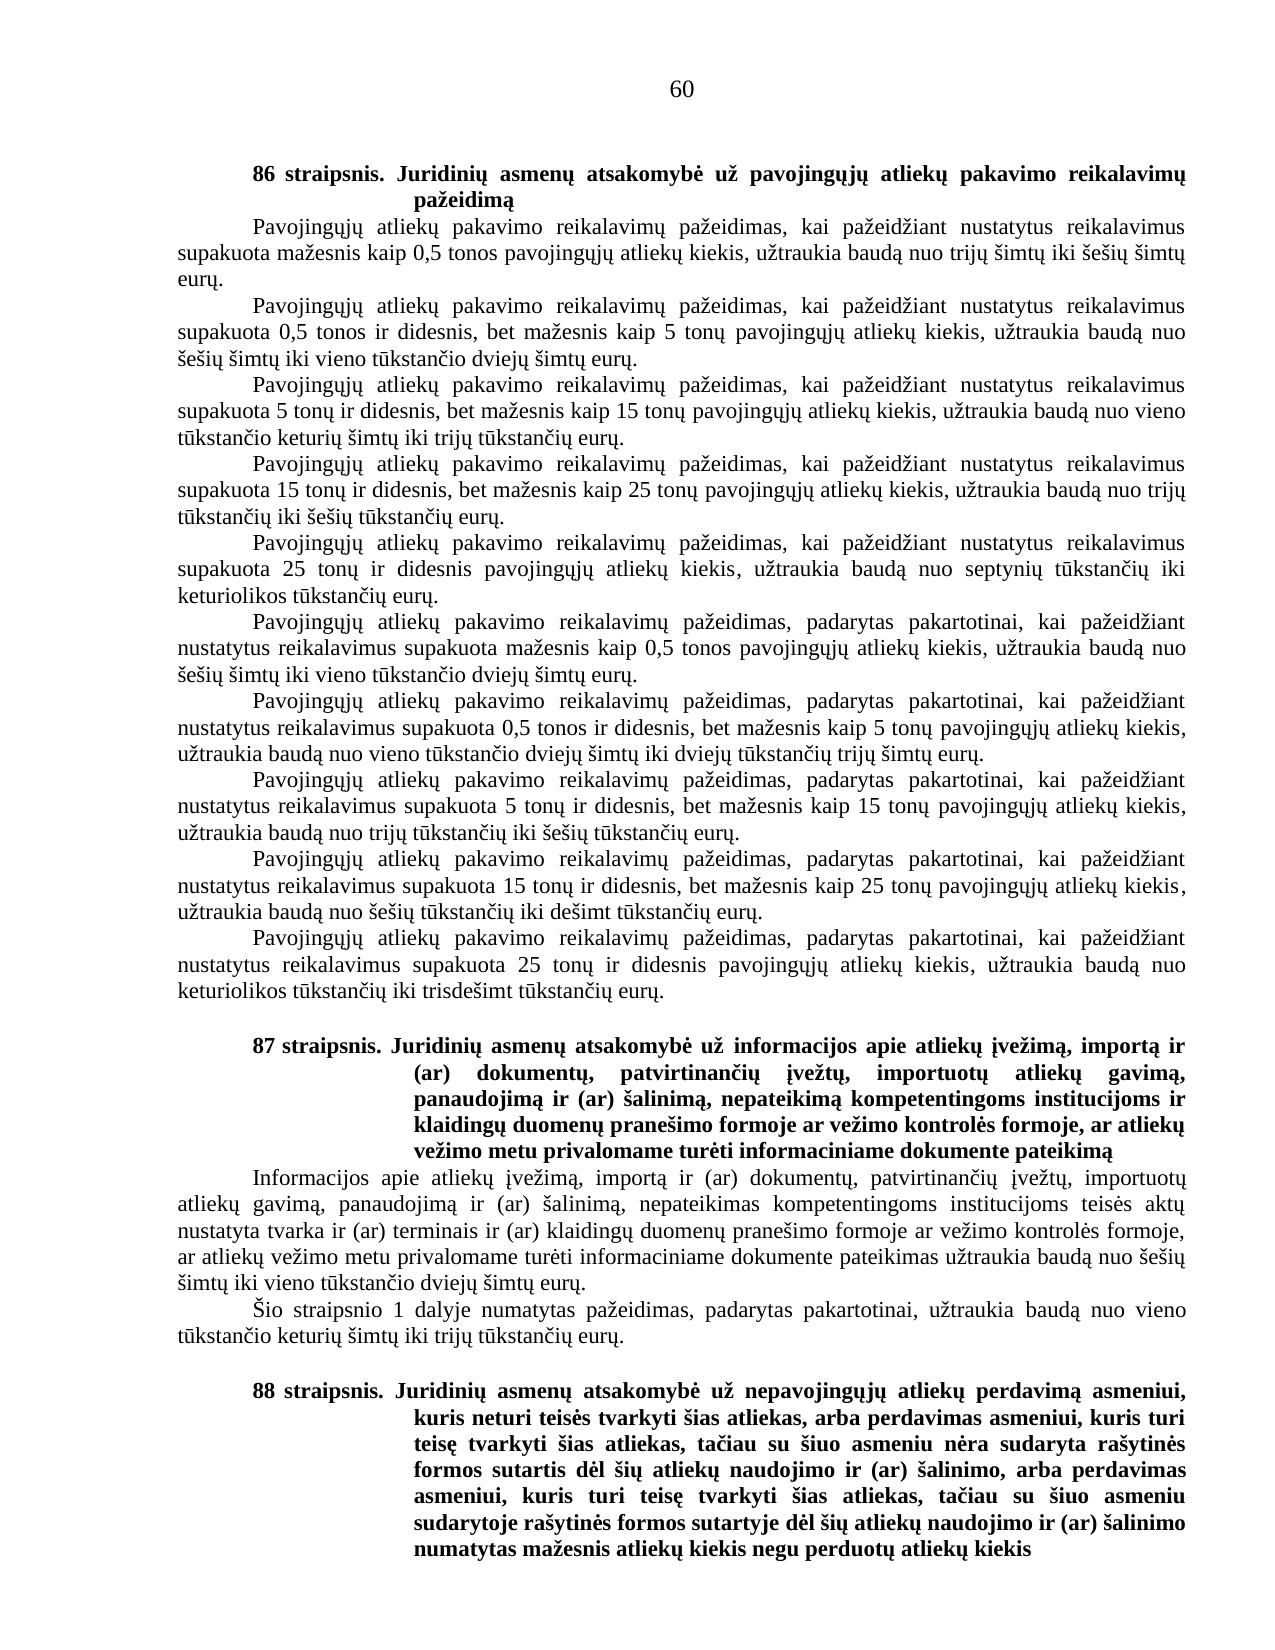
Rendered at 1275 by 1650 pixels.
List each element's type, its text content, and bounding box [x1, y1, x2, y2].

text Pavojingųjų atliekų pakavimo reikalavimų pažeidimas, kai pažeidžiant nustatytus reikalavimus supakuota mažesnis kaip 0,5 tonos pavojingųjų atliekų kiekis, užtraukia baudą nuo trijų šimtų iki šešių šimtų eurų. [177, 213, 1186, 292]
text Pavojingųjų atliekų pakavimo reikalavimų pažeidimas, padarytas pakartotinai, kai pažeidžiant nustatytus reikalavimus supakuota 15 tonų ir didesnis, bet mažesnis kaip 25 tonų pavojingųjų atliekų kiekis, užtraukia baudą nuo šešių tūkstančių iki dešimt tūkstančių eurų. [177, 845, 1186, 924]
text Šio straipsnio 1 dalyje numatytas pažeidimas, padarytas pakartotinai, užtraukia baudą nuo vieno tūkstančio keturių šimtų iki trijų tūkstančių eurų. [177, 1296, 1186, 1348]
text 87 straipsnis. Juridinių asmenų atsakomybė už informacijos apie atliekų įvežimą, importą ir (ar) dokumentų, patvirtinančių įvežtų, importuotų atliekų gavimą, panaudojimą ir (ar) šalinimą, nepateikimą kompetentingoms institucijoms ir klaidingų duomenų pranešimo formoje ar vežimo kontrolės formoje, ar atliekų vežimo metu privalomame turėti informaciniame dokumente pateikimą [252, 1032, 1186, 1164]
text 88 straipsnis. Juridinių asmenų atsakomybė už nepavojingųjų atliekų perdavimą asmeniui, kuris neturi teisės tvarkyti šias atliekas, arba perdavimas asmeniui, kuris turi teisę tvarkyti šias atliekas, tačiau su šiuo asmeniu nėra sudaryta rašytinės formos sutartis dėl šių atliekų naudojimo ir (ar) šalinimo, arba perdavimas asmeniui, kuris turi teisę tvarkyti šias atliekas, tačiau su šiuo asmeniu sudarytoje rašytinės formos sutartyje dėl šių atliekų naudojimo ir (ar) šalinimo numatytas mažesnis atliekų kiekis negu perduotų atliekų kiekis [252, 1377, 1186, 1562]
text Pavojingųjų atliekų pakavimo reikalavimų pažeidimas, padarytas pakartotinai, kai pažeidžiant nustatytus reikalavimus supakuota mažesnis kaip 0,5 tonos pavojingųjų atliekų kiekis, užtraukia baudą nuo šešių šimtų iki vieno tūkstančio dviejų šimtų eurų. [177, 608, 1186, 687]
text Pavojingųjų atliekų pakavimo reikalavimų pažeidimas, kai pažeidžiant nustatytus reikalavimus supakuota 0,5 tonos ir didesnis, bet mažesnis kaip 5 tonų pavojingųjų atliekų kiekis, užtraukia baudą nuo šešių šimtų iki vieno tūkstančio dviejų šimtų eurų. [177, 292, 1186, 371]
text Pavojingųjų atliekų pakavimo reikalavimų pažeidimas, padarytas pakartotinai, kai pažeidžiant nustatytus reikalavimus supakuota 0,5 tonos ir didesnis, bet mažesnis kaip 5 tonų pavojingųjų atliekų kiekis, užtraukia baudą nuo vieno tūkstančio dviejų šimtų iki dviejų tūkstančių trijų šimtų eurų. [177, 687, 1186, 766]
text Pavojingųjų atliekų pakavimo reikalavimų pažeidimas, kai pažeidžiant nustatytus reikalavimus supakuota 5 tonų ir didesnis, bet mažesnis kaip 15 tonų pavojingųjų atliekų kiekis, užtraukia baudą nuo vieno tūkstančio keturių šimtų iki trijų tūkstančių eurų. [177, 371, 1186, 450]
text Pavojingųjų atliekų pakavimo reikalavimų pažeidimas, padarytas pakartotinai, kai pažeidžiant nustatytus reikalavimus supakuota 25 tonų ir didesnis pavojingųjų atliekų kiekis, užtraukia baudą nuo keturiolikos tūkstančių iki trisdešimt tūkstančių eurų. [177, 924, 1186, 1003]
text 86 straipsnis. Juridinių asmenų atsakomybė už pavojingųjų atliekų pakavimo reikalavimų pažeidimą [252, 160, 1186, 213]
text Pavojingųjų atliekų pakavimo reikalavimų pažeidimas, kai pažeidžiant nustatytus reikalavimus supakuota 25 tonų ir didesnis pavojingųjų atliekų kiekis, užtraukia baudą nuo septynių tūkstančių iki keturiolikos tūkstančių eurų. [177, 529, 1186, 608]
text Informacijos apie atliekų įvežimą, importą ir (ar) dokumentų, patvirtinančių įvežtų, importuotų atliekų gavimą, panaudojimą ir (ar) šalinimą, nepateikimas kompetentingoms institucijoms teisės aktų nustatyta tvarka ir (ar) terminais ir (ar) klaidingų duomenų pranešimo formoje ar vežimo kontrolės formoje, ar atliekų vežimo metu privalomame turėti informaciniame dokumente pateikimas užtraukia baudą nuo šešių šimtų iki vieno tūkstančio dviejų šimtų eurų. [177, 1164, 1186, 1296]
text Pavojingųjų atliekų pakavimo reikalavimų pažeidimas, kai pažeidžiant nustatytus reikalavimus supakuota 15 tonų ir didesnis, bet mažesnis kaip 25 tonų pavojingųjų atliekų kiekis, užtraukia baudą nuo trijų tūkstančių iki šešių tūkstančių eurų. [177, 450, 1186, 529]
text Pavojingųjų atliekų pakavimo reikalavimų pažeidimas, padarytas pakartotinai, kai pažeidžiant nustatytus reikalavimus supakuota 5 tonų ir didesnis, bet mažesnis kaip 15 tonų pavojingųjų atliekų kiekis, užtraukia baudą nuo trijų tūkstančių iki šešių tūkstančių eurų. [177, 766, 1186, 845]
